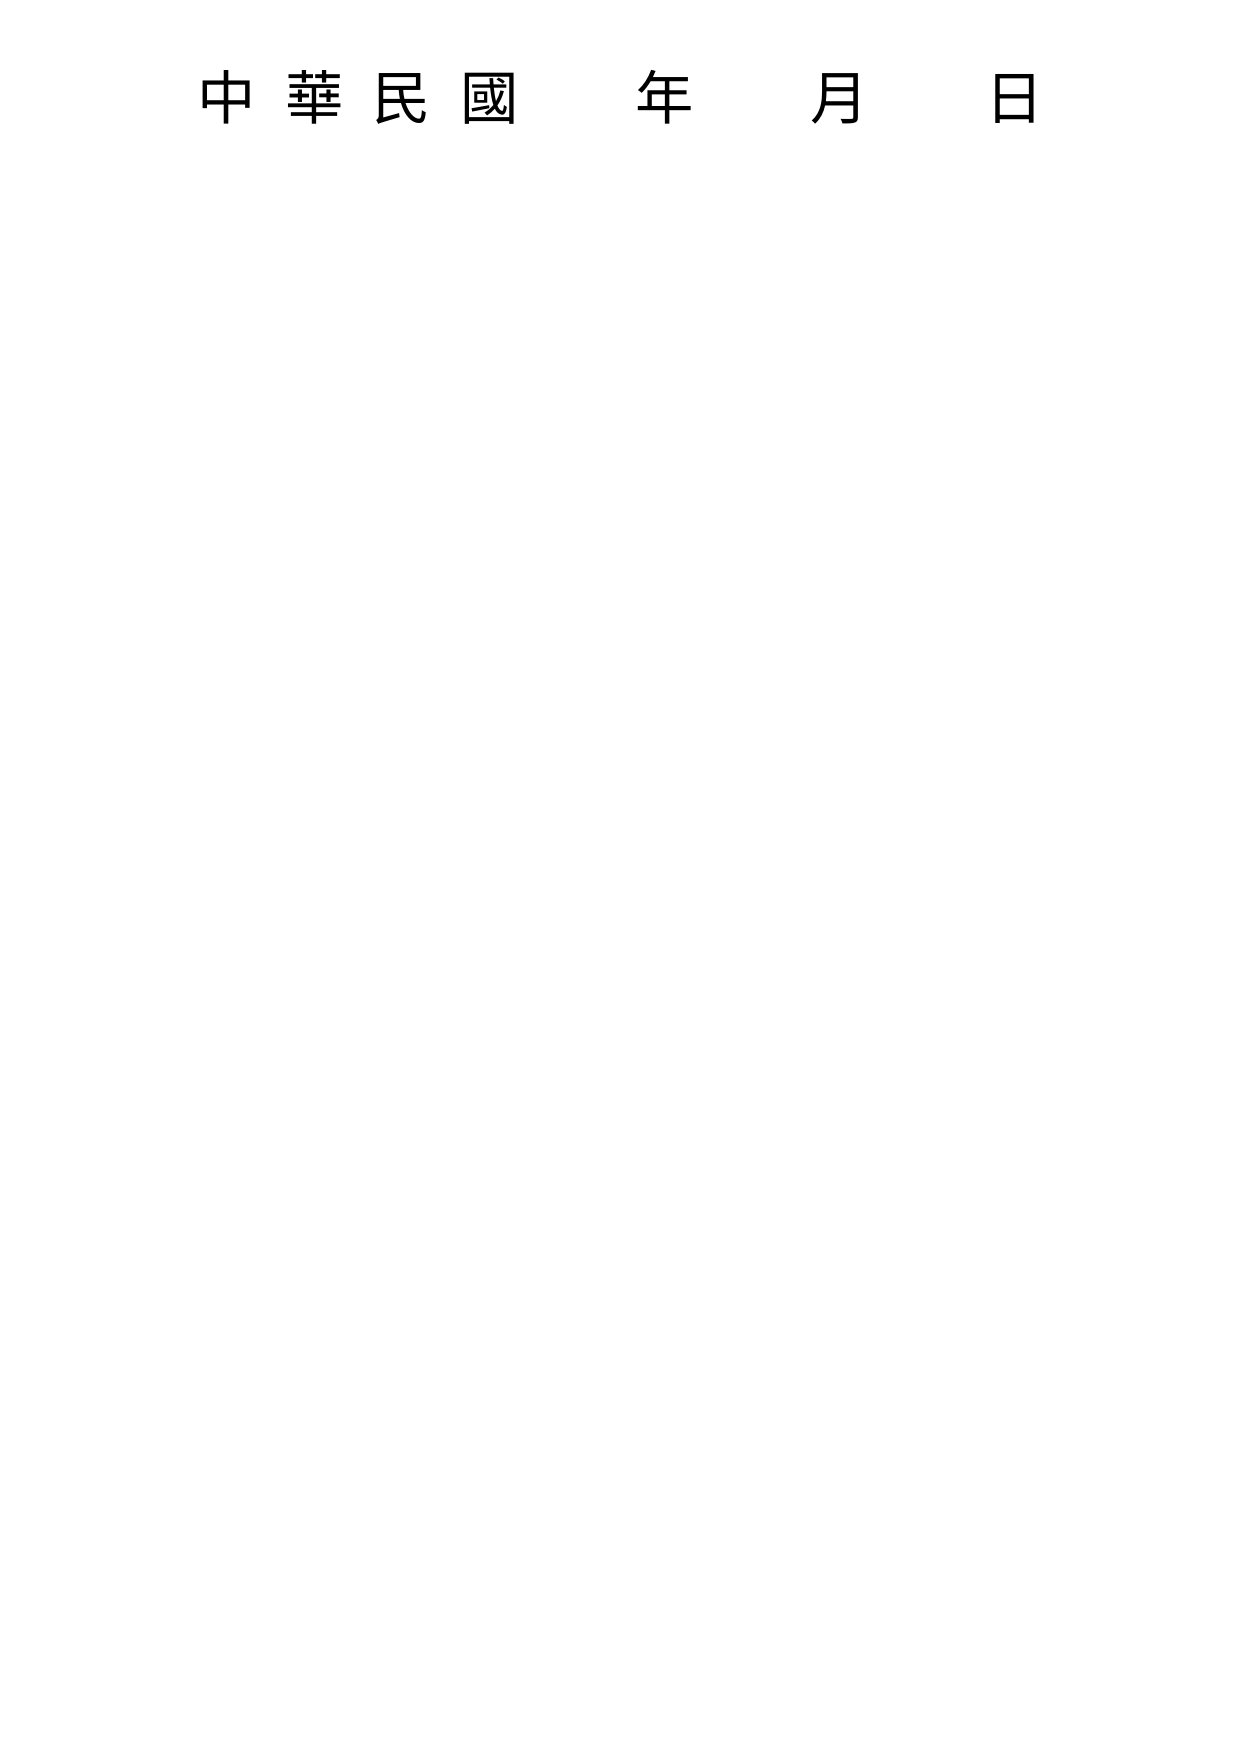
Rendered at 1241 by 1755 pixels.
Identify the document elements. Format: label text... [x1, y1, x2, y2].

subtitle 中 華 民 國 年 月 日 [52, 52, 1188, 137]
